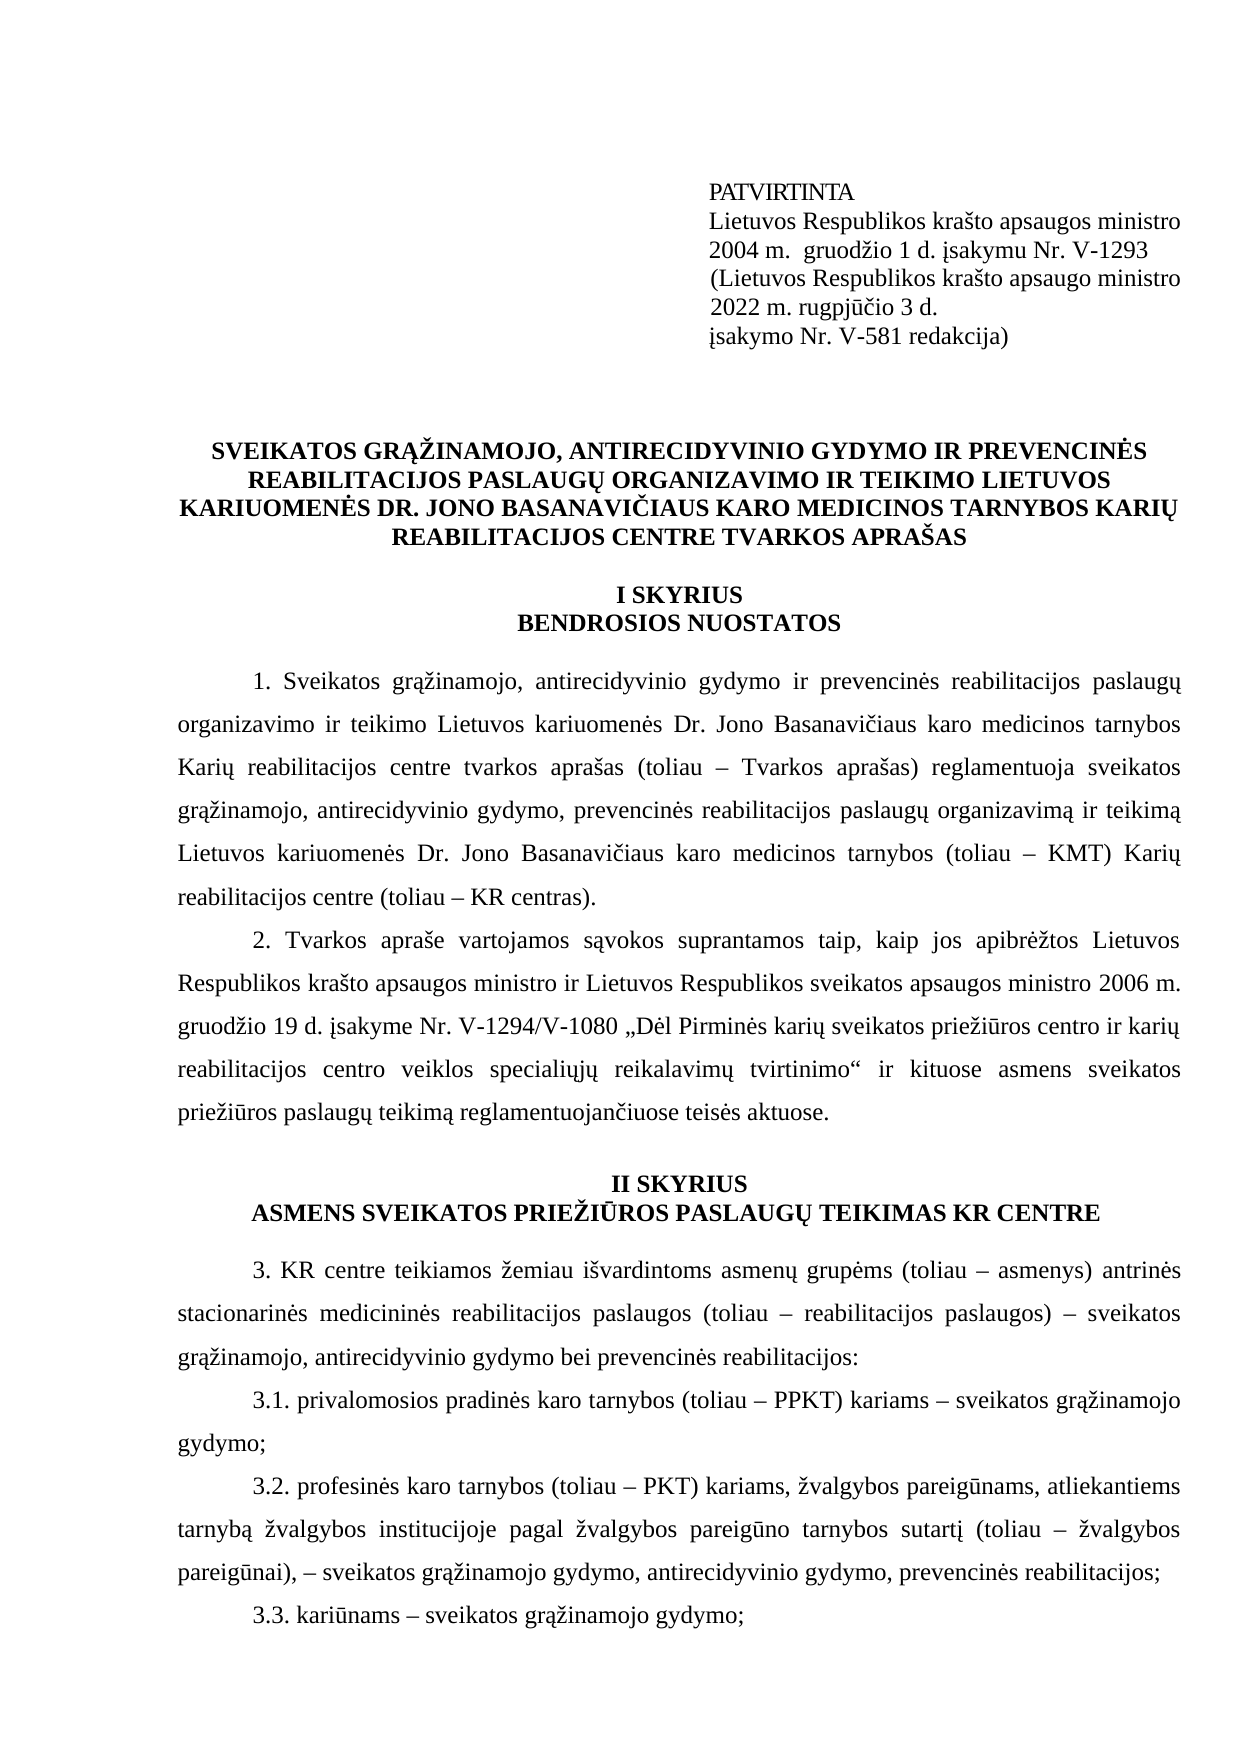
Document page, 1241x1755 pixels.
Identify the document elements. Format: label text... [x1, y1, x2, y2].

text 3.3. kariūnams – sveikatos grąžinamojo gydymo; [177, 1600, 1181, 1629]
text įsakymo Nr. V-581 redakcija) [709, 321, 1181, 350]
text Lietuvos Respublikos krašto apsaugos ministro [687, 206, 1181, 235]
text 3. KR centre teikiamos žemiau išvardintoms asmenų grupėms (toliau – asmenys) antrinės stacionarinės medicininės reabilitacijos paslaugos (toliau – reabilitacijos paslaugos) – sveikatos grąžinamojo, antirecidyvinio gydymo bei prevencinės reabilitacijos: [177, 1255, 1181, 1370]
text 3.1. privalomosios pradinės karo tarnybos (toliau – PPKT) kariams – sveikatos grąžinamojo gydymo; [177, 1385, 1181, 1457]
text 3.2. profesinės karo tarnybos (toliau – PKT) kariams, žvalgybos pareigūnams, atliekantiems tarnybą žvalgybos institucijoje pagal žvalgybos pareigūno tarnybos sutartį (toliau – žvalgybos pareigūnai), – sveikatos grąžinamojo gydymo, antirecidyvinio gydymo, prevencinės reabilitacijos; [177, 1471, 1181, 1586]
text 2004 m. gruodžio 1 d. įsakymu Nr. V-1293 [709, 235, 1181, 263]
text SVEIKATOS GRĄŽINAMOJO, ANTIRECIDYVINIO GYDYMO IR PREVENCINĖS REABILITACIJOS PASLAUGŲ ORGANIZAVIMO IR TEIKIMO LIETUVOS KARIUOMENĖS DR. JONO BASANAVIČIAUS KARO MEDICINOS TARNYBOS KARIŲ REABILITACIJOS CENTRE TVARKOS APRAŠAS [177, 436, 1181, 551]
text ASMENS SVEIKATOS PRIEŽIŪROS PASLAUGŲ TEIKIMAS KR CENTRE [177, 1198, 1181, 1227]
text 2. Tvarkos apraše vartojamos sąvokos suprantamos taip, kaip jos apibrėžtos Lietuvos Respublikos krašto apsaugos ministro ir Lietuvos Respublikos sveikatos apsaugos ministro 2006 m. gruodžio 19 d. įsakyme Nr. V-1294/V-1080 „Dėl Pirminės karių sveikatos priežiūros centro ir karių reabilitacijos centro veiklos specialiųjų reikalavimų tvirtinimo“ ir kituose asmens sveikatos priežiūros paslaugų teikimą reglamentuojančiuose teisės aktuose. [177, 925, 1181, 1126]
text I SKYRIUS [177, 580, 1181, 608]
text (Lietuvos Respublikos krašto apsaugo ministro [709, 263, 1181, 292]
text 1. Sveikatos grąžinamojo, antirecidyvinio gydymo ir prevencinės reabilitacijos paslaugų organizavimo ir teikimo Lietuvos kariuomenės Dr. Jono Basanavičiaus karo medicinos tarnybos Karių reabilitacijos centre tvarkos aprašas (toliau – Tvarkos aprašas) reglamentuoja sveikatos grąžinamojo, antirecidyvinio gydymo, prevencinės reabilitacijos paslaugų organizavimą ir teikimą Lietuvos kariuomenės Dr. Jono Basanavičiaus karo medicinos tarnybos (toliau – KMT) Karių reabilitacijos centre (toliau – KR centras). [177, 666, 1181, 910]
text II SKYRIUS [177, 1169, 1181, 1198]
text BENDROSIOS NUOSTATOS [177, 608, 1181, 637]
text PATVIRTINTA [582, 177, 1181, 206]
text 2022 m. rugpjūčio 3 d. [709, 292, 1181, 321]
